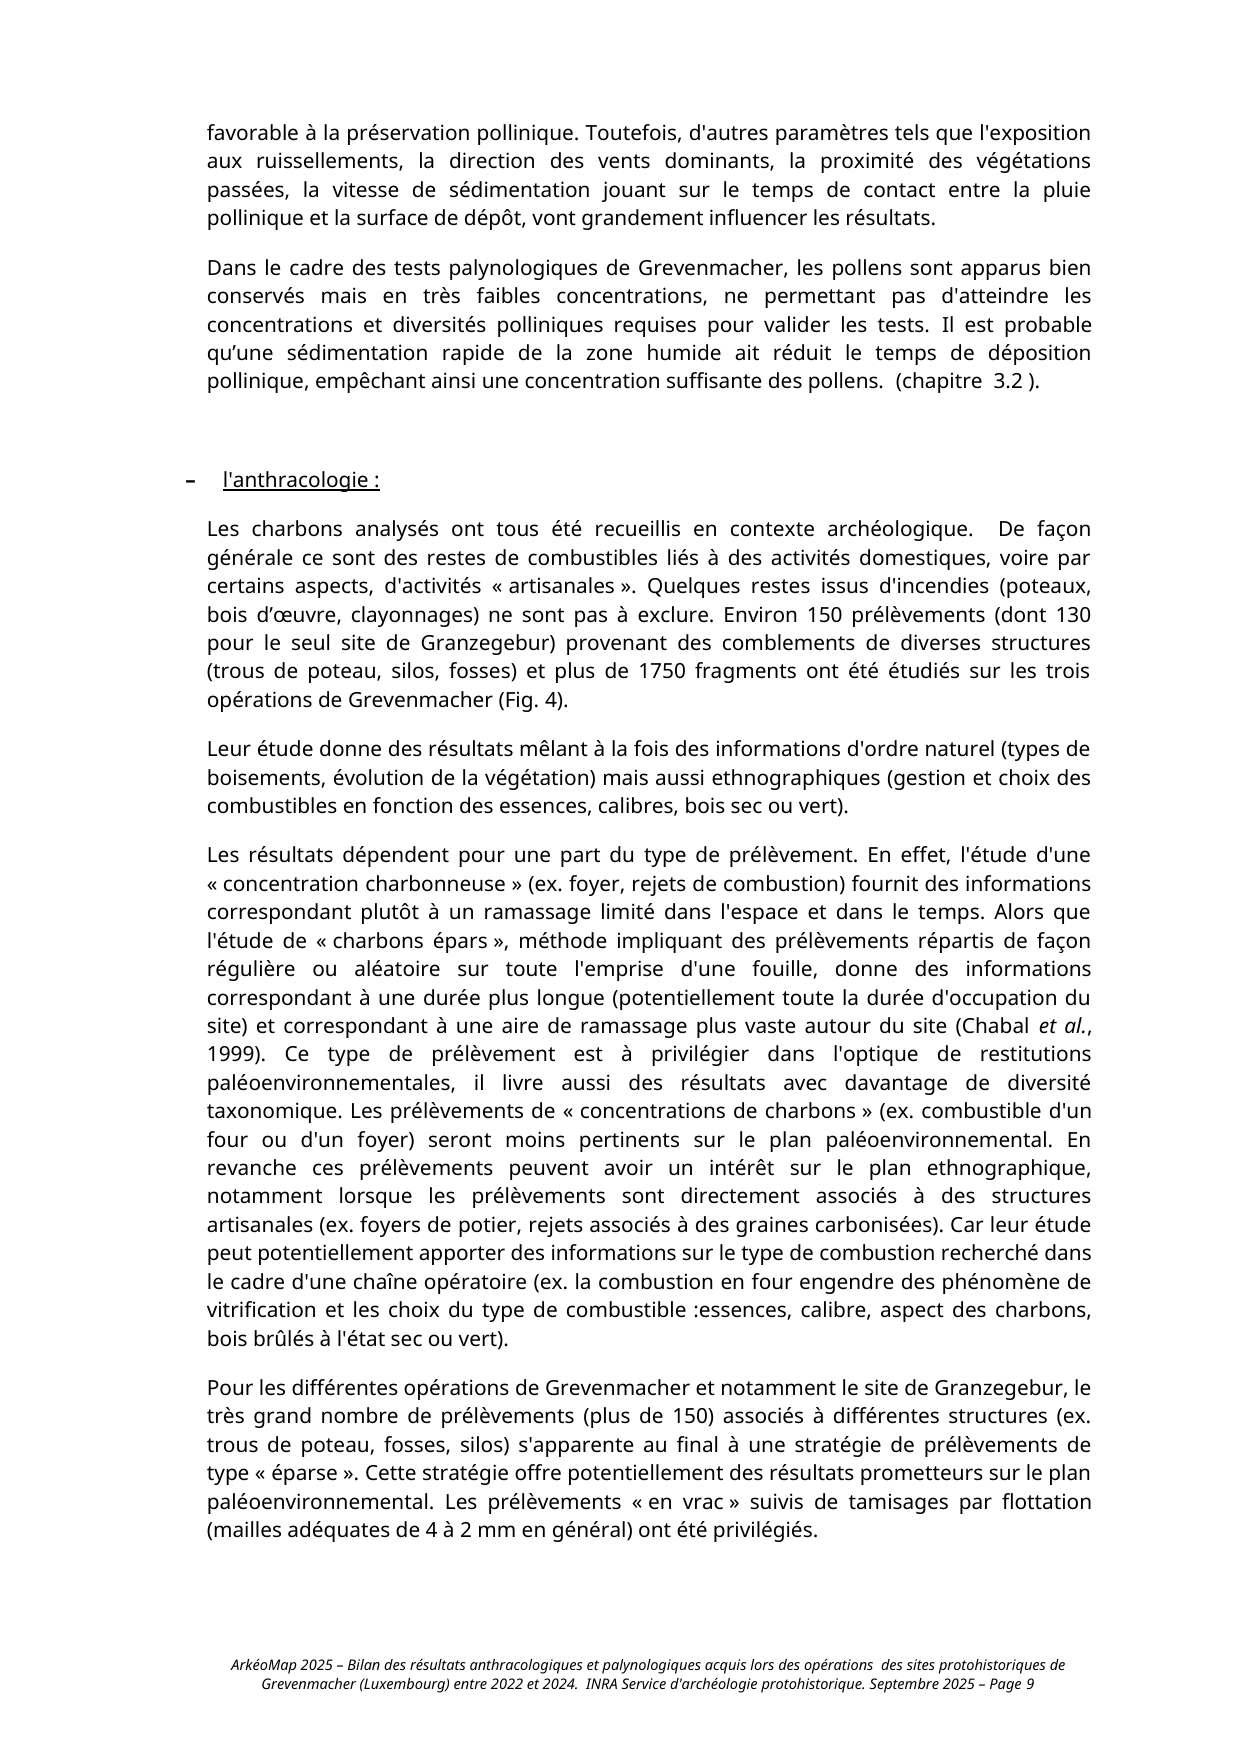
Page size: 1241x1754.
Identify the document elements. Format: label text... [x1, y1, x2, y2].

text Dans le cadre des tests palynologiques de Grevenmacher, les pollens sont apparus bien conservés mais en très faibles concentrations, ne permettant pas d'atteindre les concentrations et diversités polliniques requises pour valider les tests. Il est probable qu’une sédimentation rapide de la zone humide ait réduit le temps de déposition pollinique, empêchant ainsi une concentration suffisante des pollens. (chapitre 3.2 ). [207, 253, 1092, 395]
text Les résultats dépendent pour une part du type de prélèvement. En effet, l'étude d'une « concentration charbonneuse » (ex. foyer, rejets de combustion) fournit des informations correspondant plutôt à un ramassage limité dans l'espace et dans le temps. Alors que l'étude de « charbons épars », méthode impliquant des prélèvements répartis de façon régulière ou aléatoire sur toute l'emprise d'une fouille, donne des informations correspondant à une durée plus longue (potentiellement toute la durée d'occupation du site) et correspondant à une aire de ramassage plus vaste autour du site (Chabal et al., 1999). Ce type de prélèvement est à privilégier dans l'optique de restitutions paléoenvironnementales, il livre aussi des résultats avec davantage de diversité taxonomique. Les prélèvements de « concentrations de charbons » (ex. combustible d'un four ou d'un foyer) seront moins pertinents sur le plan paléoenvironnemental. En revanche ces prélèvements peuvent avoir un intérêt sur le plan ethnographique, notamment lorsque les prélèvements sont directement associés à des structures artisanales (ex. foyers de potier, rejets associés à des graines carbonisées). Car leur étude peut potentiellement apporter des informations sur le type de combustion recherché dans le cadre d'une chaîne opératoire (ex. la combustion en four engendre des phénomène de vitrification et les choix du type de combustible :essences, calibre, aspect des charbons, bois brûlés à l'état sec ou vert). [207, 840, 1092, 1352]
text Les charbons analysés ont tous été recueillis en contexte archéologique. De façon générale ce sont des restes de combustibles liés à des activités domestiques, voire par certains aspects, d'activités « artisanales ». Quelques restes issus d'incendies (poteaux, bois d’œuvre, clayonnages) ne sont pas à exclure. Environ 150 prélèvements (dont 130 pour le seul site de Granzegebur) provenant des comblements de diverses structures (trous de poteau, silos, fosses) et plus de 1750 fragments ont été étudiés sur les trois opérations de Grevenmacher (Fig. 4). [207, 514, 1092, 713]
list l'anthracologie : [185, 465, 1092, 493]
text Leur étude donne des résultats mêlant à la fois des informations d'ordre naturel (types de boisements, évolution de la végétation) mais aussi ethnographiques (gestion et choix des combustibles en fonction des essences, calibres, bois sec ou vert). [207, 734, 1092, 819]
text favorable à la préservation pollinique. Toutefois, d'autres paramètres tels que l'exposition aux ruissellements, la direction des vents dominants, la proximité des végétations passées, la vitesse de sédimentation jouant sur le temps de contact entre la pluie pollinique et la surface de dépôt, vont grandement influencer les résultats. [207, 118, 1092, 232]
text Pour les différentes opérations de Grevenmacher et notamment le site de Granzegebur, le très grand nombre de prélèvements (plus de 150) associés à différentes structures (ex. trous de poteau, fosses, silos) s'apparente au final à une stratégie de prélèvements de type « éparse ». Cette stratégie offre potentiellement des résultats prometteurs sur le plan paléoenvironnemental. Les prélèvements « en vrac » suivis de tamisages par flottation (mailles adéquates de 4 à 2 mm en général) ont été privilégiés. [207, 1373, 1092, 1544]
